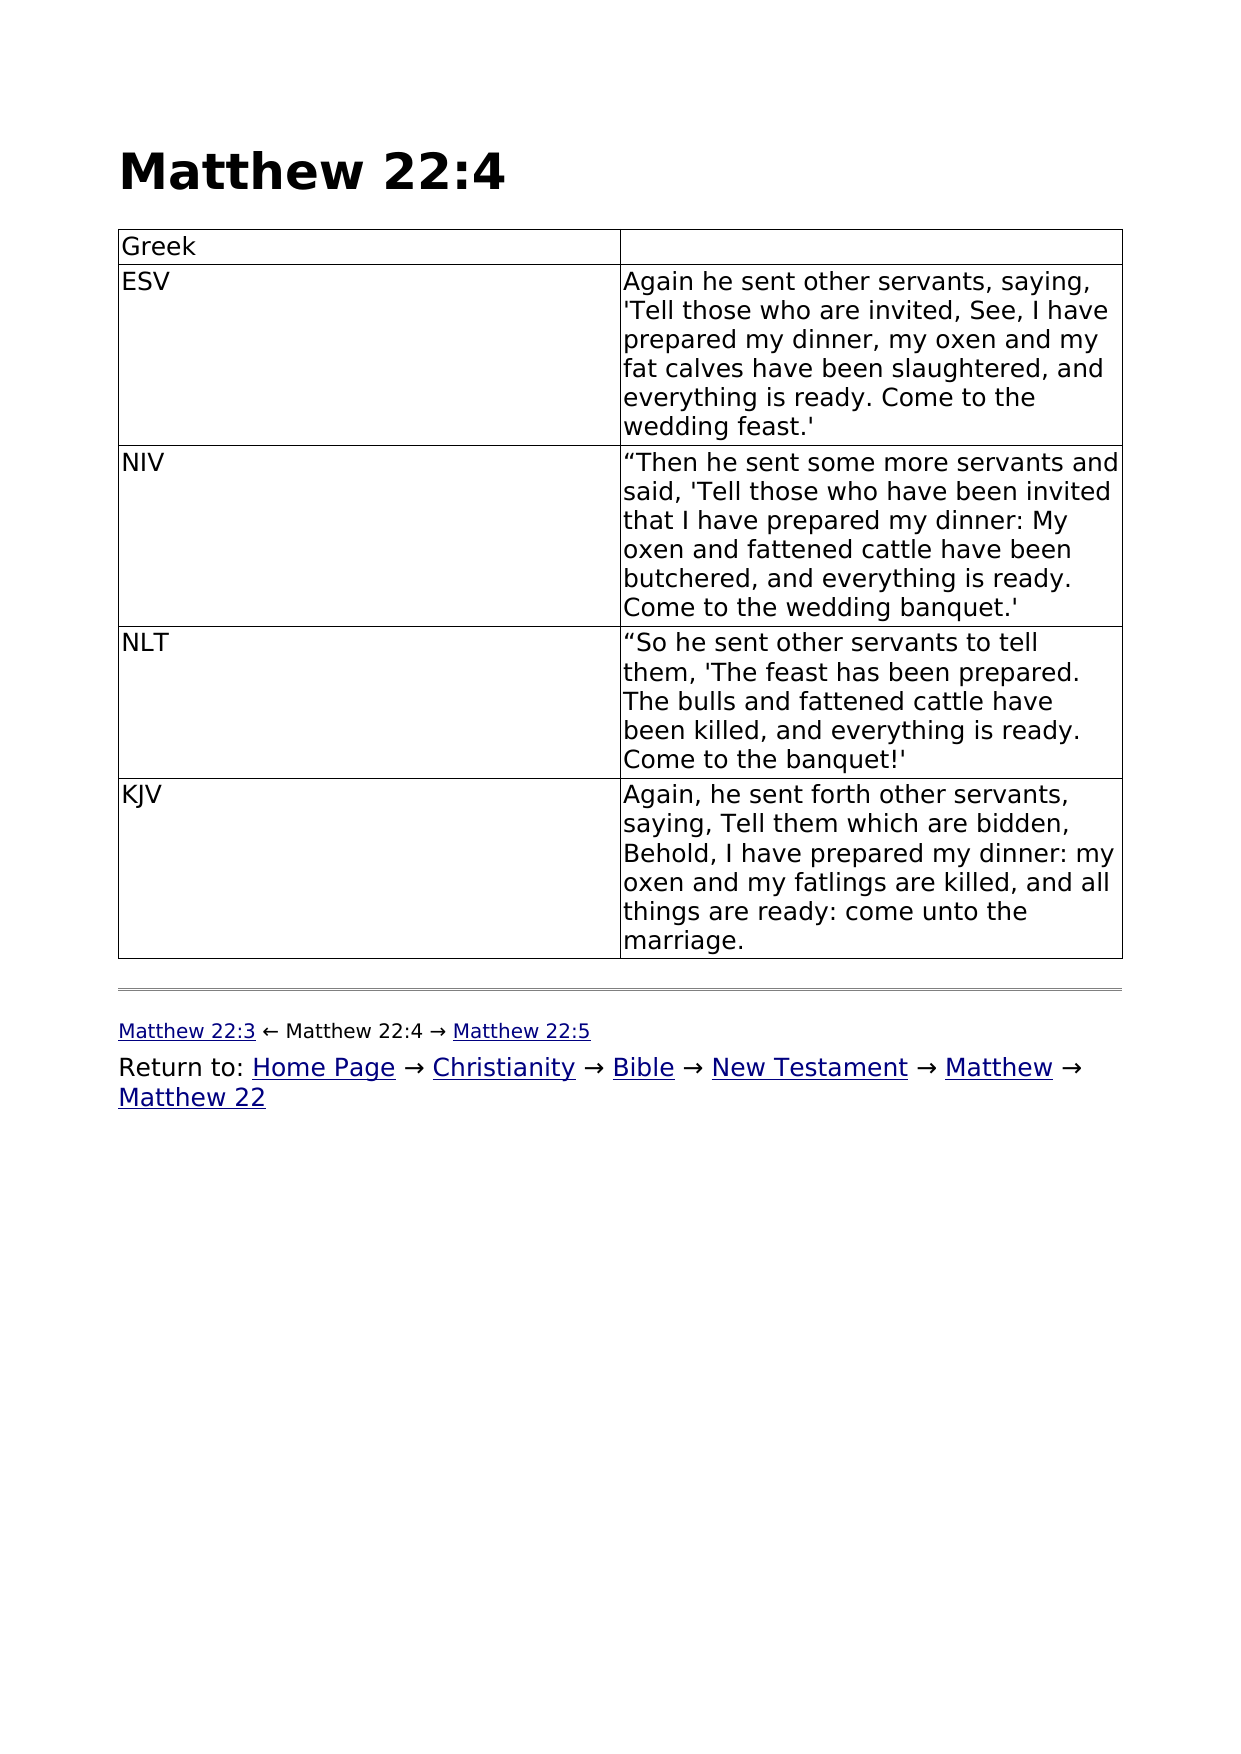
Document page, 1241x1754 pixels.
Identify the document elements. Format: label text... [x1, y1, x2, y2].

text Return to: Home Page → Christianity → Bible → New Testament → Matthew → Matthew 22 [118, 1054, 1122, 1112]
table_cell KJV [119, 779, 620, 958]
subtitle Matthew 22:4 [118, 143, 1122, 201]
table_cell “So he sent other servants to tell them, 'The feast has been prepared. The bulls and fattened cattle have been killed, and everything is ready. Come to the banquet!' [621, 627, 1122, 777]
table_cell “Then he sent some more servants and said, 'Tell those who have been invited that I have prepared my dinner: My oxen and fattened cattle have been butchered, and everything is ready. Come to the wedding banquet.' [621, 446, 1122, 626]
table_cell NIV [119, 446, 620, 626]
table_cell NLT [119, 627, 620, 777]
table_cell ESV [119, 265, 620, 445]
table_cell Again he sent other servants, saying, 'Tell those who are invited, See, I have prepared my dinner, my oxen and my fat calves have been slaughtered, and everything is ready. Come to the wedding feast.' [621, 265, 1122, 445]
table_cell Again, he sent forth other servants, saying, Tell them which are bidden, Behold, I have prepared my dinner: my oxen and my fatlings are killed, and all things are ready: come unto the marriage. [621, 779, 1122, 958]
table_header [621, 230, 1122, 264]
table_header Greek [119, 230, 620, 264]
text Matthew 22:3 ← Matthew 22:4 → Matthew 22:5 [118, 1019, 1122, 1054]
